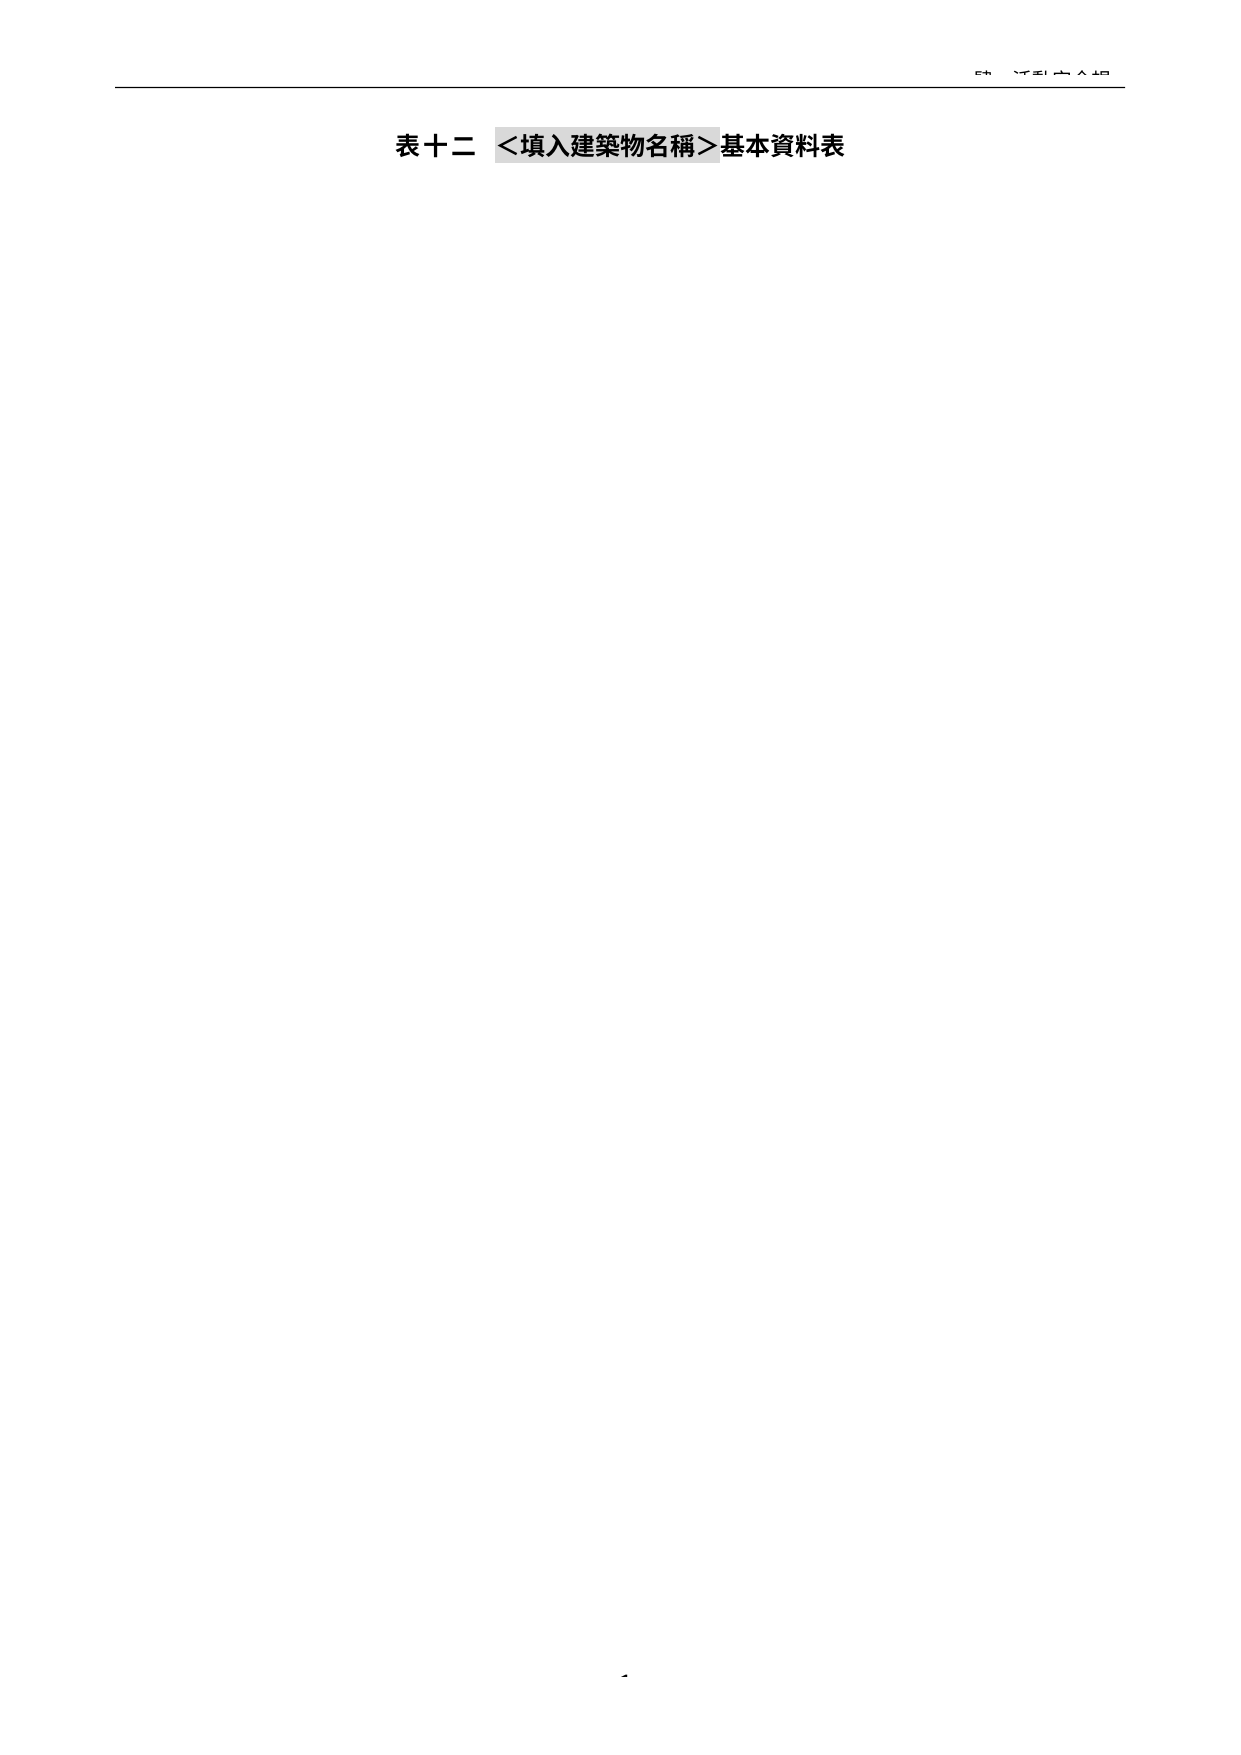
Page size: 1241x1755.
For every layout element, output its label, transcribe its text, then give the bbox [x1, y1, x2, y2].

text 表十二 ＜填入建築物名稱＞基本資料表 [202, 127, 1038, 163]
